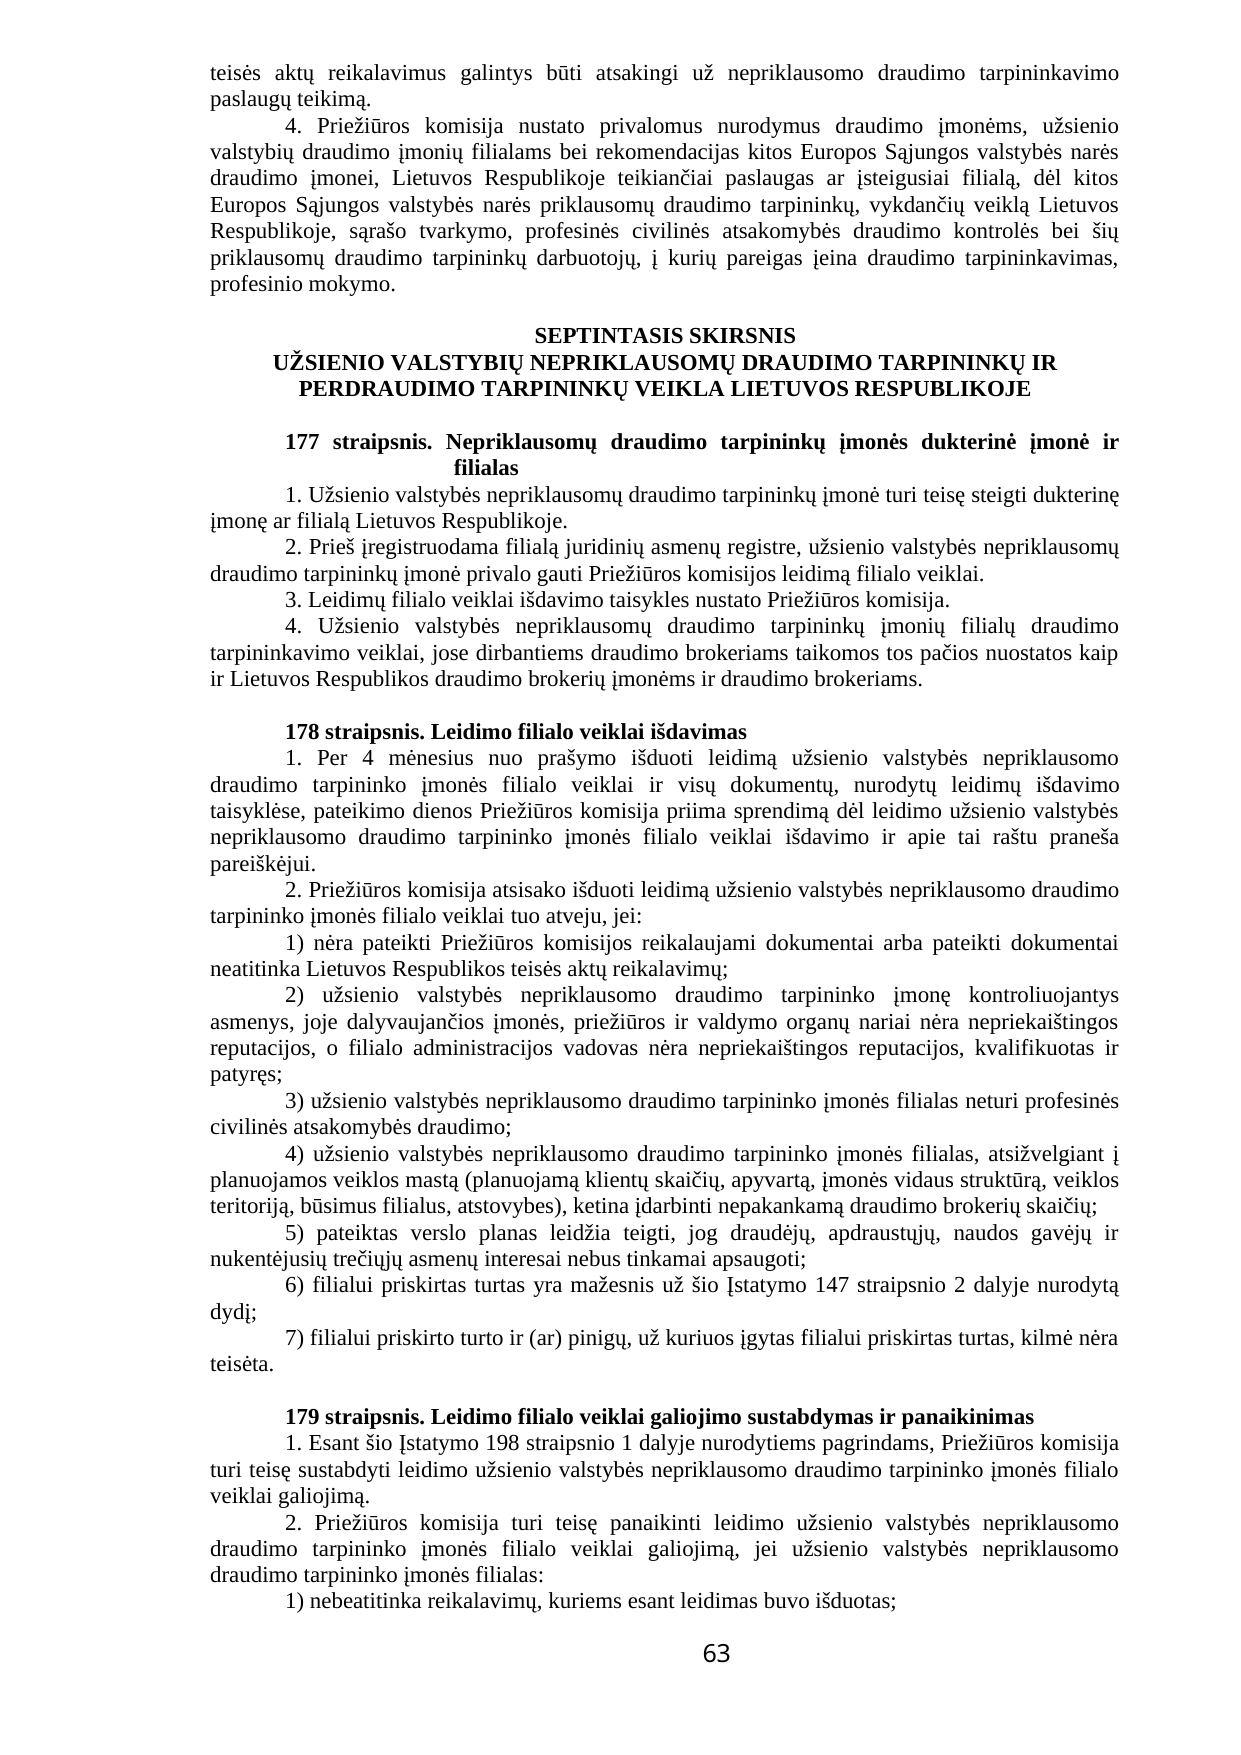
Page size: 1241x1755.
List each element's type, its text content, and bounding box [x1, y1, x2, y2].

text 178 straipsnis. Leidimo filialo veiklai išdavimas [210, 718, 1120, 744]
text 3. Leidimų filialo veiklai išdavimo taisykles nustato Priežiūros komisija. [210, 586, 1120, 612]
text 2) užsienio valstybės nepriklausomo draudimo tarpininko įmonę kontroliuojantys asmenys, joje dalyvaujančios įmonės, priežiūros ir valdymo organų nariai nėra nepriekaištingos reputacijos, o filialo administracijos vadovas nėra nepriekaištingos reputacijos, kvalifikuotas ir patyręs; [210, 981, 1120, 1087]
text 2. Priežiūros komisija turi teisę panaikinti leidimo užsienio valstybės nepriklausomo draudimo tarpininko įmonės filialo veiklai galiojimą, jei užsienio valstybės nepriklausomo draudimo tarpininko įmonės filialas: [210, 1508, 1120, 1588]
text 4. Priežiūros komisija nustato privalomus nurodymus draudimo įmonėms, užsienio valstybių draudimo įmonių filialams bei rekomendacijas kitos Europos Sąjungos valstybės narės draudimo įmonei, Lietuvos Respublikoje teikiančiai paslaugas ar įsteigusiai filialą, dėl kitos Europos Sąjungos valstybės narės priklausomų draudimo tarpininkų, vykdančių veiklą Lietuvos Respublikoje, sąrašo tvarkymo, profesinės civilinės atsakomybės draudimo kontrolės bei šių priklausomų draudimo tarpininkų darbuotojų, į kurių pareigas įeina draudimo tarpininkavimas, profesinio mokymo. [210, 112, 1120, 296]
text 4. Užsienio valstybės nepriklausomų draudimo tarpininkų įmonių filialų draudimo tarpininkavimo veiklai, jose dirbantiems draudimo brokeriams taikomos tos pačios nuostatos kaip ir Lietuvos Respublikos draudimo brokerių įmonėms ir draudimo brokeriams. [210, 612, 1120, 692]
text 1) nėra pateikti Priežiūros komisijos reikalaujami dokumentai arba pateikti dokumentai neatitinka Lietuvos Respublikos teisės aktų reikalavimų; [210, 929, 1120, 981]
text 4) užsienio valstybės nepriklausomo draudimo tarpininko įmonės filialas, atsižvelgiant į planuojamos veiklos mastą (planuojamą klientų skaičių, apyvartą, įmonės vidaus struktūrą, veiklos teritoriją, būsimus filialus, atstovybes), ketina įdarbinti nepakankamą draudimo brokerių skaičių; [210, 1139, 1120, 1219]
text 5) pateiktas verslo planas leidžia teigti, jog draudėjų, apdraustųjų, naudos gavėjų ir nukentėjusių trečiųjų asmenų interesai nebus tinkamai apsaugoti; [210, 1219, 1120, 1271]
text 1. Esant šio Įstatymo 198 straipsnio 1 dalyje nurodytiems pagrindams, Priežiūros komisija turi teisę sustabdyti leidimo užsienio valstybės nepriklausomo draudimo tarpininko įmonės filialo veiklai galiojimą. [210, 1429, 1120, 1508]
subtitle 179 straipsnis. Leidimo filialo veiklai galiojimo sustabdymas ir panaikinimas [285, 1403, 1120, 1429]
text 6) filialui priskirtas turtas yra mažesnis už šio Įstatymo 147 straipsnio 2 dalyje nurodytą dydį; [210, 1271, 1120, 1324]
text 1. Per 4 mėnesius nuo prašymo išduoti leidimą užsienio valstybės nepriklausomo draudimo tarpininko įmonės filialo veiklai ir visų dokumentų, nurodytų leidimų išdavimo taisyklėse, pateikimo dienos Priežiūros komisija priima sprendimą dėl leidimo užsienio valstybės nepriklausomo draudimo tarpininko įmonės filialo veiklai išdavimo ir apie tai raštu praneša pareiškėjui. [210, 744, 1120, 876]
text 177 straipsnis. Nepriklausomų draudimo tarpininkų įmonės dukterinė įmonė ir filialas [285, 428, 1120, 481]
text 3) užsienio valstybės nepriklausomo draudimo tarpininko įmonės filialas neturi profesinės civilinės atsakomybės draudimo; [210, 1087, 1120, 1139]
text 1. Užsienio valstybės nepriklausomų draudimo tarpininkų įmonė turi teisę steigti dukterinę įmonę ar filialą Lietuvos Respublikoje. [210, 481, 1120, 533]
text 1) nebeatitinka reikalavimų, kuriems esant leidimas buvo išduotas; [210, 1588, 1120, 1614]
text 7) filialui priskirto turto ir (ar) pinigų, už kuriuos įgytas filialui priskirtas turtas, kilmė nėra teisėta. [210, 1324, 1120, 1377]
text 2. Prieš įregistruodama filialą juridinių asmenų registre, užsienio valstybės nepriklausomų draudimo tarpininkų įmonė privalo gauti Priežiūros komisijos leidimą filialo veiklai. [210, 533, 1120, 586]
text teisės aktų reikalavimus galintys būti atsakingi už nepriklausomo draudimo tarpininkavimo paslaugų teikimą. [210, 59, 1120, 112]
text SEPTINTASIS skirsnis [210, 323, 1120, 349]
text 2. Priežiūros komisija atsisako išduoti leidimą užsienio valstybės nepriklausomo draudimo tarpininko įmonės filialo veiklai tuo atveju, jei: [210, 876, 1120, 929]
text užsienio valstybių nepriklausomų draudimo tarpininkų ir perdraudimo tarpininkų veikla lietuvos respublikoje [210, 349, 1120, 402]
